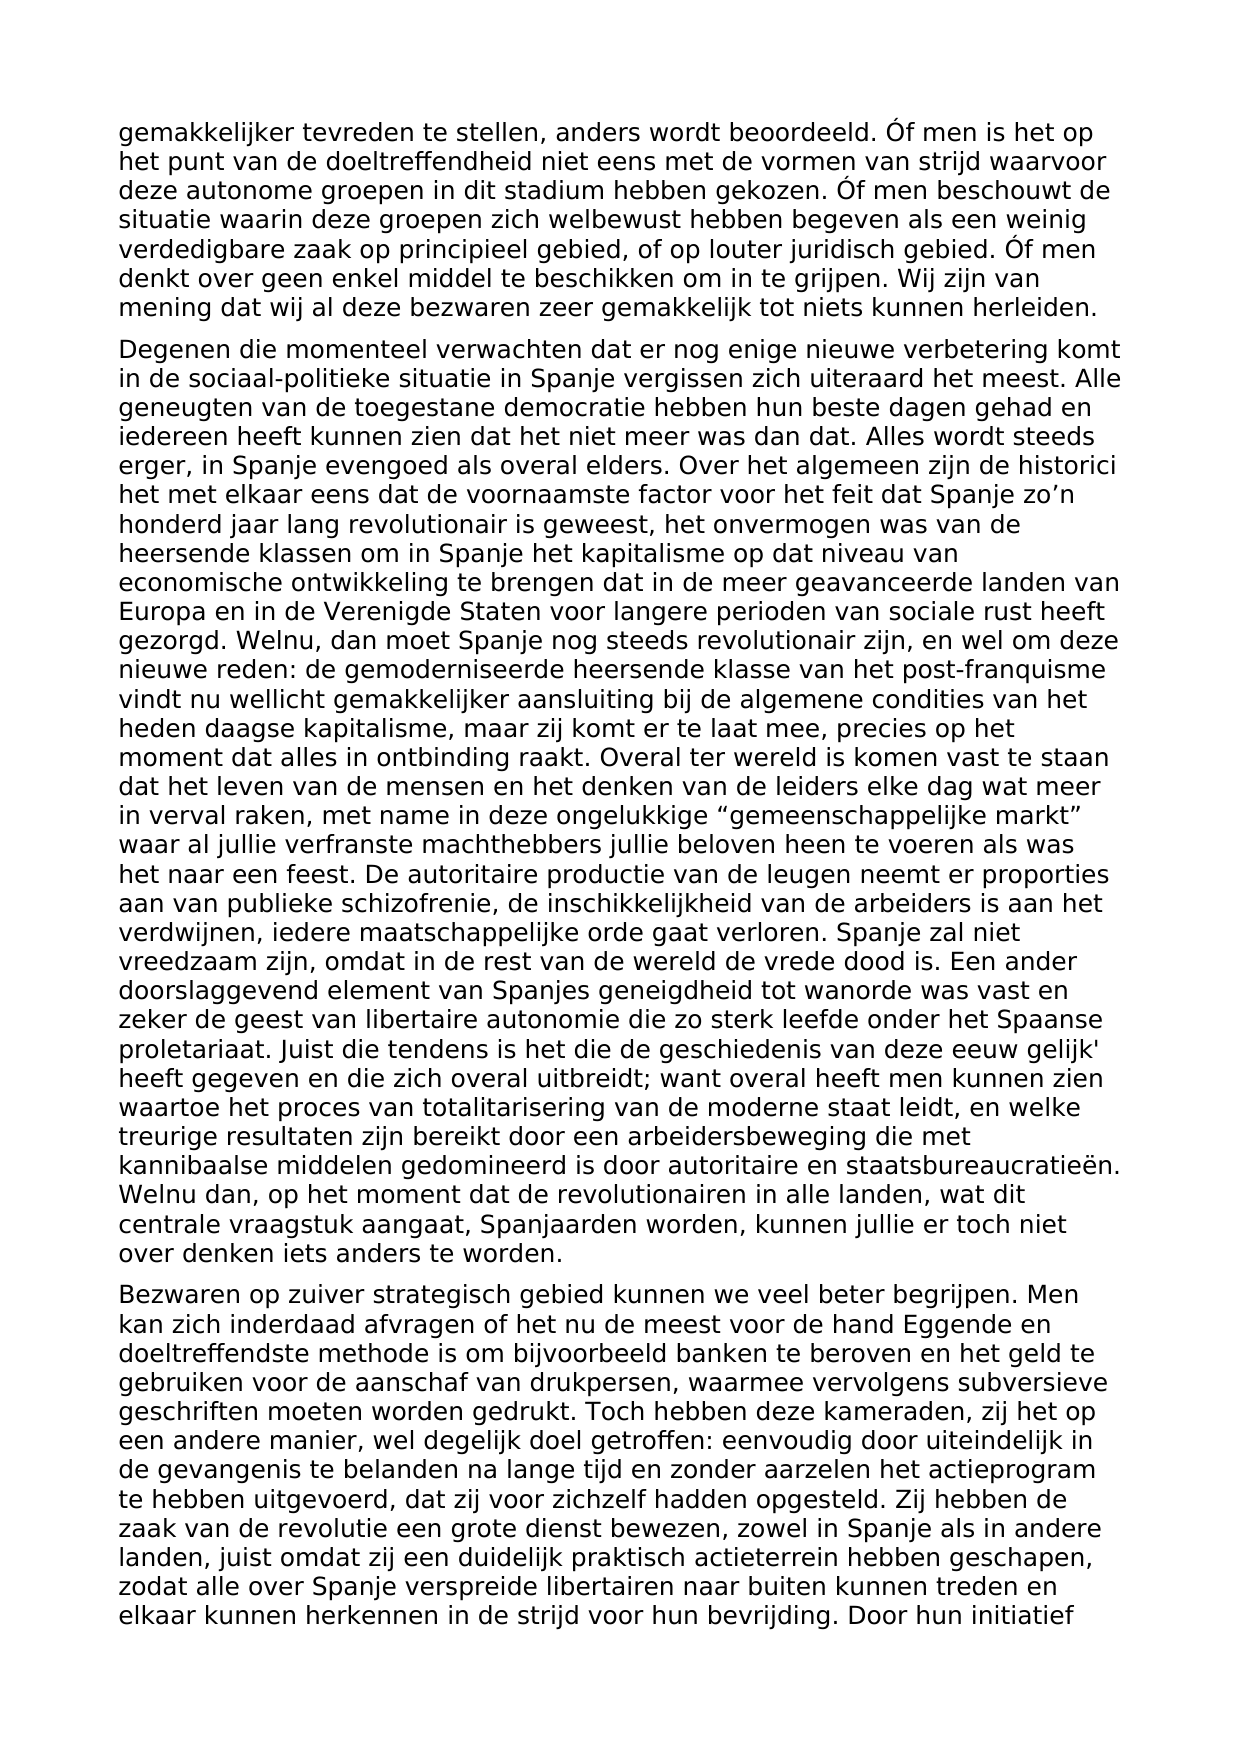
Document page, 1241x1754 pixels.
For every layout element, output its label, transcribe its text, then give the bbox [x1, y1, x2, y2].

text gemakkelijker tevreden te stellen, anders wordt beoordeeld. Óf men is het op het punt van de doeltreffendheid niet eens met de vormen van strijd waarvoor deze autonome groepen in dit stadium hebben gekozen. Óf men beschouwt de situatie waarin deze groepen zich welbewust hebben begeven als een weinig verdedigbare zaak op principieel gebied, of op louter juridisch gebied. Óf men denkt over geen enkel middel te beschikken om in te grijpen. Wij zijn van mening dat wij al deze bezwaren zeer gemakkelijk tot niets kunnen herleiden. [118, 118, 1122, 322]
text Bezwaren op zuiver strategisch gebied kunnen we veel beter begrijpen. Men kan zich inderdaad afvragen of het nu de meest voor de hand Eggende en doeltreffendste methode is om bijvoorbeeld banken te beroven en het geld te gebruiken voor de aanschaf van drukpersen, waarmee vervolgens subversieve geschriften moeten worden gedrukt. Toch hebben deze kameraden, zij het op een andere manier, wel degelijk doel getroffen: eenvoudig door uiteindelijk in de gevangenis te belanden na lange tijd en zonder aarzelen het actieprogram te hebben uitgevoerd, dat zij voor zichzelf hadden opgesteld. Zij hebben de zaak van de revolutie een grote dienst bewezen, zowel in Spanje als in andere landen, juist omdat zij een duidelijk praktisch actieterrein hebben geschapen, zodat alle over Spanje verspreide libertairen naar buiten kunnen treden en elkaar kunnen herkennen in de strijd voor hun bevrijding. Door hun initiatief [118, 1281, 1122, 1631]
text Degenen die momenteel verwachten dat er nog enige nieuwe verbetering komt in de sociaal-politieke situatie in Spanje vergissen zich uiteraard het meest. Alle geneugten van de toegestane democratie hebben hun beste dagen gehad en iedereen heeft kunnen zien dat het niet meer was dan dat. Alles wordt steeds erger, in Spanje evengoed als overal elders. Over het algemeen zijn de historici het met elkaar eens dat de voornaamste factor voor het feit dat Spanje zo’n honderd jaar lang revolutionair is geweest, het onvermogen was van de heersende klassen om in Spanje het kapitalisme op dat niveau van economische ontwikkeling te brengen dat in de meer geavanceerde landen van Europa en in de Verenigde Staten voor langere perioden van sociale rust heeft gezorgd. Welnu, dan moet Spanje nog steeds revolutionair zijn, en wel om deze nieuwe reden: de gemoderniseerde heersende klasse van het post-franquisme vindt nu wellicht gemakkelijker aansluiting bij de algemene condities van het heden daagse kapitalisme, maar zij komt er te laat mee, precies op het moment dat alles in ontbinding raakt. Overal ter wereld is komen vast te staan dat het leven van de mensen en het denken van de leiders elke dag wat meer in verval raken, met name in deze ongelukkige “gemeenschappelijke markt” waar al jullie verfranste machthebbers jullie beloven heen te voeren als was het naar een feest. De autoritaire productie van de leugen neemt er proporties aan van publieke schizofrenie, de inschikkelijkheid van de arbeiders is aan het verdwijnen, iedere maatschappelijke orde gaat verloren. Spanje zal niet vreedzaam zijn, omdat in de rest van de wereld de vrede dood is. Een ander doorslaggevend element van Spanjes geneigdheid tot wanorde was vast en zeker de geest van libertaire autonomie die zo sterk leefde onder het Spaanse proletariaat. Juist die tendens is het die de geschiedenis van deze eeuw gelijk' heeft gegeven en die zich overal uitbreidt; want overal heeft men kunnen zien waartoe het proces van totalitarisering van de moderne staat leidt, en welke treurige resultaten zijn bereikt door een arbeidersbeweging die met kannibaalse middelen gedomineerd is door autoritaire en staatsbureaucratieën. Welnu dan, op het moment dat de revolutionairen in alle landen, wat dit centrale vraagstuk aangaat, Spanjaarden worden, kunnen jullie er toch niet over denken iets anders te worden. [118, 335, 1122, 1268]
